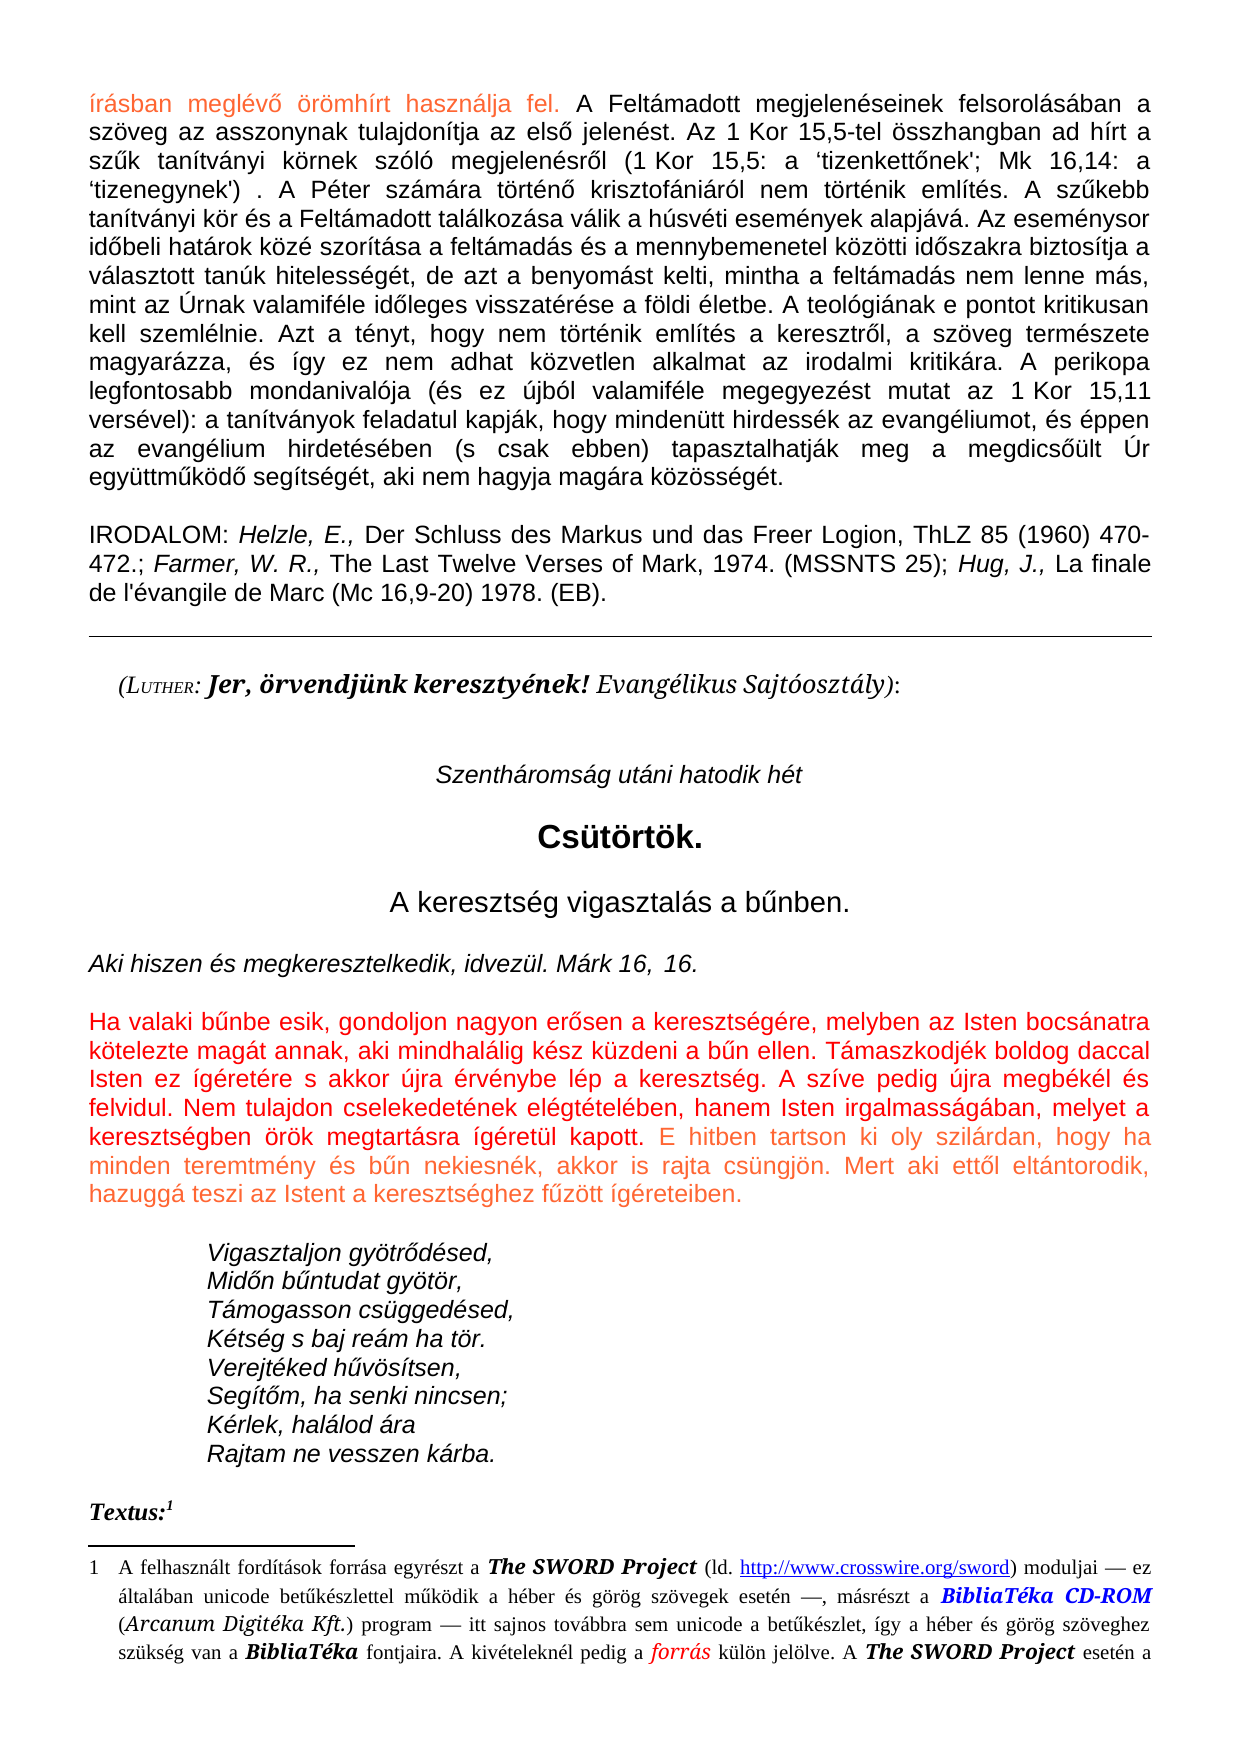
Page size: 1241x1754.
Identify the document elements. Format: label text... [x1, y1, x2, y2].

text Textus: [88, 1497, 1152, 1526]
text Aki hiszen és megkeresztelkedik, idvezül. Márk 16, 16. [88, 949, 1152, 977]
text Szentháromság utáni hatodik hét [88, 760, 1152, 788]
text írásban meglévő örömhírt használja fel. A Feltámadott megjelenéseinek felsorolásában a szöveg az asszonynak tulajdonítja az első jelenést. Az 1 Kor 15,5-tel összhangban ad hírt a szűk tanítványi körnek szóló megjelenésről (1 Kor 15,5: a ‘tizenkettőnek'; Mk 16,14: a ‘tizenegynek') . A Péter számára történő krisztofániáról nem történik említés. A szűkebb tanítványi kör és a Feltámadott találkozása válik a húsvéti események alapjává. Az eseménysor időbeli határok közé szorítása a feltámadás és a mennybemenetel közötti időszakra biztosítja a választott tanúk hitelességét, de azt a benyomást kelti, mintha a feltámadás nem lenne más, mint az Úrnak valamiféle időleges visszatérése a földi életbe. A teológiának e pontot kritikusan kell szemlélnie. Azt a tényt, hogy nem történik említés a keresztről, a szöveg természete magyarázza, és így ez nem adhat közvetlen alkalmat az irodalmi kritikára. A perikopa legfontosabb mondanivalója (és ez újból valamiféle megegyezést mutat az 1 Kor 15,11 versével): a tanítványok feladatul kapják, hogy mindenütt hirdessék az evangéliumot, és éppen az evangélium hirdetésében (s csak ebben) tapasztalhatják meg a megdicsőült Úr együttműködő segítségét, aki nem hagyja magára közösségét. [88, 88, 1152, 491]
text A felhasznált fordítások forrása egyrészt a The SWORD Project (ld. http://www.crosswire.org/sword) moduljai — ez általában unicode betűkészlettel működik a héber és görög szövegek esetén —, másrészt a BibliaTéka CD-ROM (Arcanum Digitéka Kft.) program — itt sajnos továbbra sem unicode a betűkészlet, így a héber és görög szöveghez szükség van a BibliaTéka fontjaira. A kivételeknél pedig a forrás külön jelölve. A The SWORD Project esetén a [88, 1552, 1152, 1665]
text IRODALOM: Helzle, E., Der Schluss des Markus und das Freer Logion, ThLZ 85 (1960) 470-472.; Farmer, W. R., The Last Twelve Verses of Mark, 1974. (MSSNTS 25); Hug, J., La finale de l'évangile de Marc (Mc 16,9-20) 1978. (EB). [88, 521, 1152, 607]
text Vigasztaljon gyötrődésed, Midőn bűntudat gyötör, Támogasson csüggedésed, Kétség s baj reám ha tör. Verejtéked hűvösítsen, Segítőm, ha senki nincsen; Kérlek, halálod ára Rajtam ne vesszen kárba. [207, 1238, 1152, 1468]
text (Luther: Jer, örvendjünk keresztyének! Evangélikus Sajtóosztály): [88, 637, 1152, 730]
text Csütörtök. [88, 818, 1152, 856]
text Ha valaki bűnbe esik, gondoljon nagyon erősen a keresztségére, melyben az Isten bocsánatra kötelezte magát annak, aki mindhalálig kész küzdeni a bűn ellen. Támaszkodjék boldog daccal Isten ez ígéretére s akkor újra érvénybe lép a keresztség. A szíve pedig újra megbékél és felvidul. Nem tulajdon cselekedetének elégtételében, hanem Isten irgalmasságában, melyet a keresztségben örök megtartásra ígéretül kapott. E hitben tartson ki oly szilárdan, hogy ha minden teremtmény és bűn nekiesnék, akkor is rajta csüngjön. Mert aki ettől eltántorodik, hazuggá teszi az Istent a keresztséghez fűzött ígéreteiben. [88, 1007, 1152, 1208]
text A keresztség vigasztalás a bűnben. [88, 885, 1152, 919]
